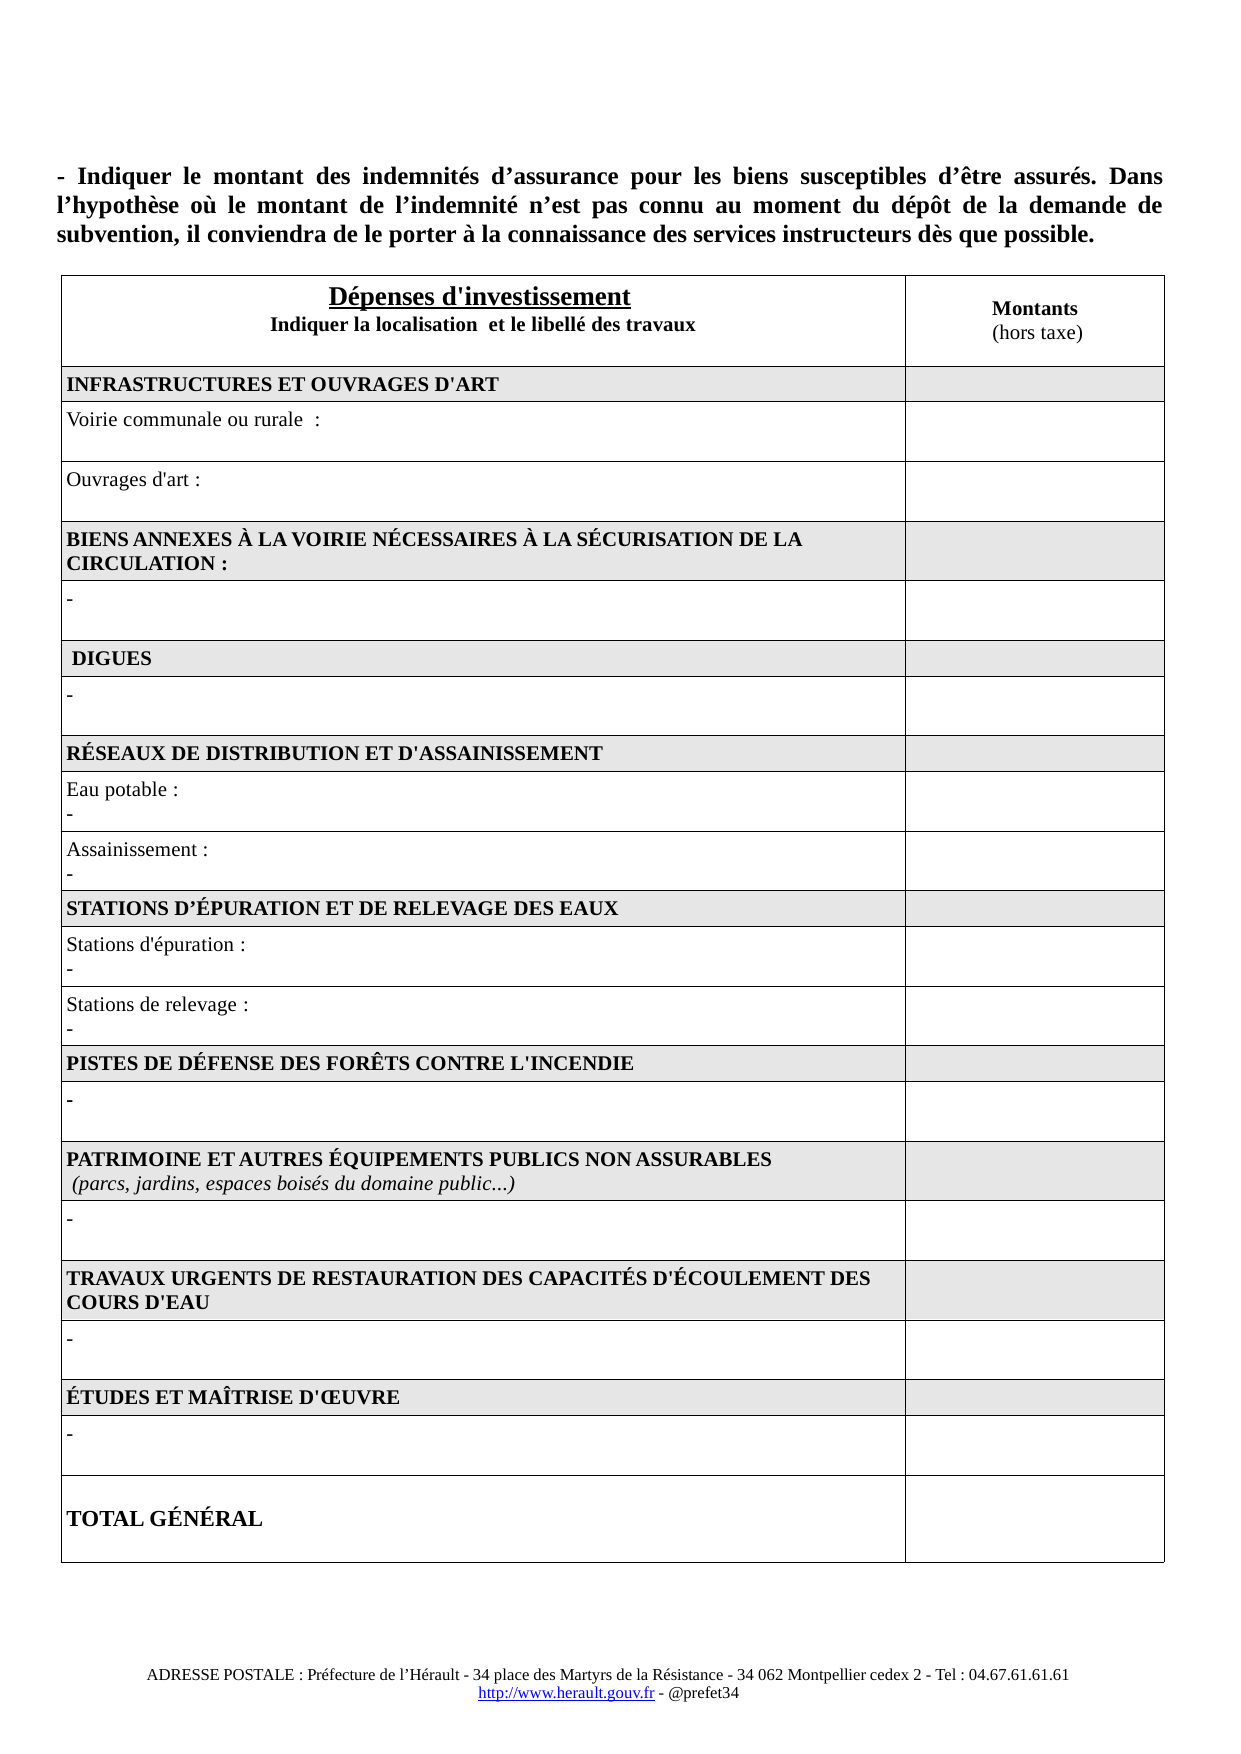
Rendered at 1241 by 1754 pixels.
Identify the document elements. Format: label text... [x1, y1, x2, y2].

table_cell [906, 402, 1164, 461]
table_cell STATIONS D’ÉPURATION ET DE RELEVAGE DES EAUX [62, 891, 905, 926]
table_cell - [62, 1201, 905, 1260]
table_cell - [62, 1321, 905, 1379]
table_cell [906, 462, 1164, 521]
table_cell [906, 987, 1164, 1045]
table_cell [906, 772, 1164, 831]
table_cell [906, 891, 1164, 926]
table_cell DIGUES [62, 641, 905, 676]
table_cell [906, 1046, 1164, 1081]
table_cell Stations de relevage : - [62, 987, 905, 1045]
table_header Dépenses d'investissement Indiquer la localisation et le libellé des travaux [62, 276, 905, 366]
table_cell [906, 1082, 1164, 1141]
table_cell [906, 522, 1164, 580]
table_cell [906, 736, 1164, 771]
table_cell - [62, 581, 905, 640]
table_cell Stations d'épuration : - [62, 927, 905, 986]
table_cell [906, 1476, 1164, 1562]
table_cell [906, 1380, 1164, 1415]
table_cell - [62, 1416, 905, 1474]
table_cell - [62, 677, 905, 735]
table_cell [906, 367, 1164, 401]
table_cell Voirie communale ou rurale : [62, 402, 905, 461]
table_cell TRAVAUX URGENTS DE Restauration des capacités d'écoulement des cours d'eau [62, 1261, 905, 1319]
table_cell [906, 832, 1164, 890]
table_cell BIENS ANNEXES À LA VOIRIE NÉCESSAIRES À LA SÉCURISATION DE LA CIRCULATION : [62, 522, 905, 580]
table_cell PATRIMOINE ET AUTRES ÉQUIPEMENTS PUBLICS NON ASSURABLES (parcs, jardins, espaces boisés du domaine public...) [62, 1142, 905, 1200]
table_cell ÉTUDES ET MAÎTRISE D'ŒUVRE [62, 1380, 905, 1415]
table_cell Ouvrages d'art : [62, 462, 905, 521]
table_cell [906, 1321, 1164, 1379]
text - Indiquer le montant des indemnités d’assurance pour les biens susceptibles d’être assurés. Dans l’hypothèse où le montant de l’indemnité n’est pas connu au moment du dépôt de la demande de subvention, il conviendra de le porter à la connaissance des services instructeurs dès que possible. [57, 161, 1164, 248]
table_cell [906, 1142, 1164, 1200]
table_cell [906, 581, 1164, 640]
table_header Montants (hors taxe) [906, 276, 1164, 366]
table_cell [906, 641, 1164, 676]
table_cell RÉSEAUX DE DISTRIBUTION ET D'ASSAINISSEMENT [62, 736, 905, 771]
table_cell [906, 1201, 1164, 1260]
table_cell Eau potable : - [62, 772, 905, 831]
table_cell - [62, 1082, 905, 1141]
table_cell Assainissement : - [62, 832, 905, 890]
table_cell [906, 927, 1164, 986]
table_cell PISTES DE DÉFENSE DES FORÊTS CONTRE L'INCENDIE [62, 1046, 905, 1081]
table_cell TOTAL GÉNÉRAL [62, 1476, 905, 1562]
table_cell [906, 677, 1164, 735]
table_cell [906, 1261, 1164, 1319]
table_cell INFRASTRUCTURES ET OUVRAGES D'ART [62, 367, 905, 401]
table_cell [906, 1416, 1164, 1474]
